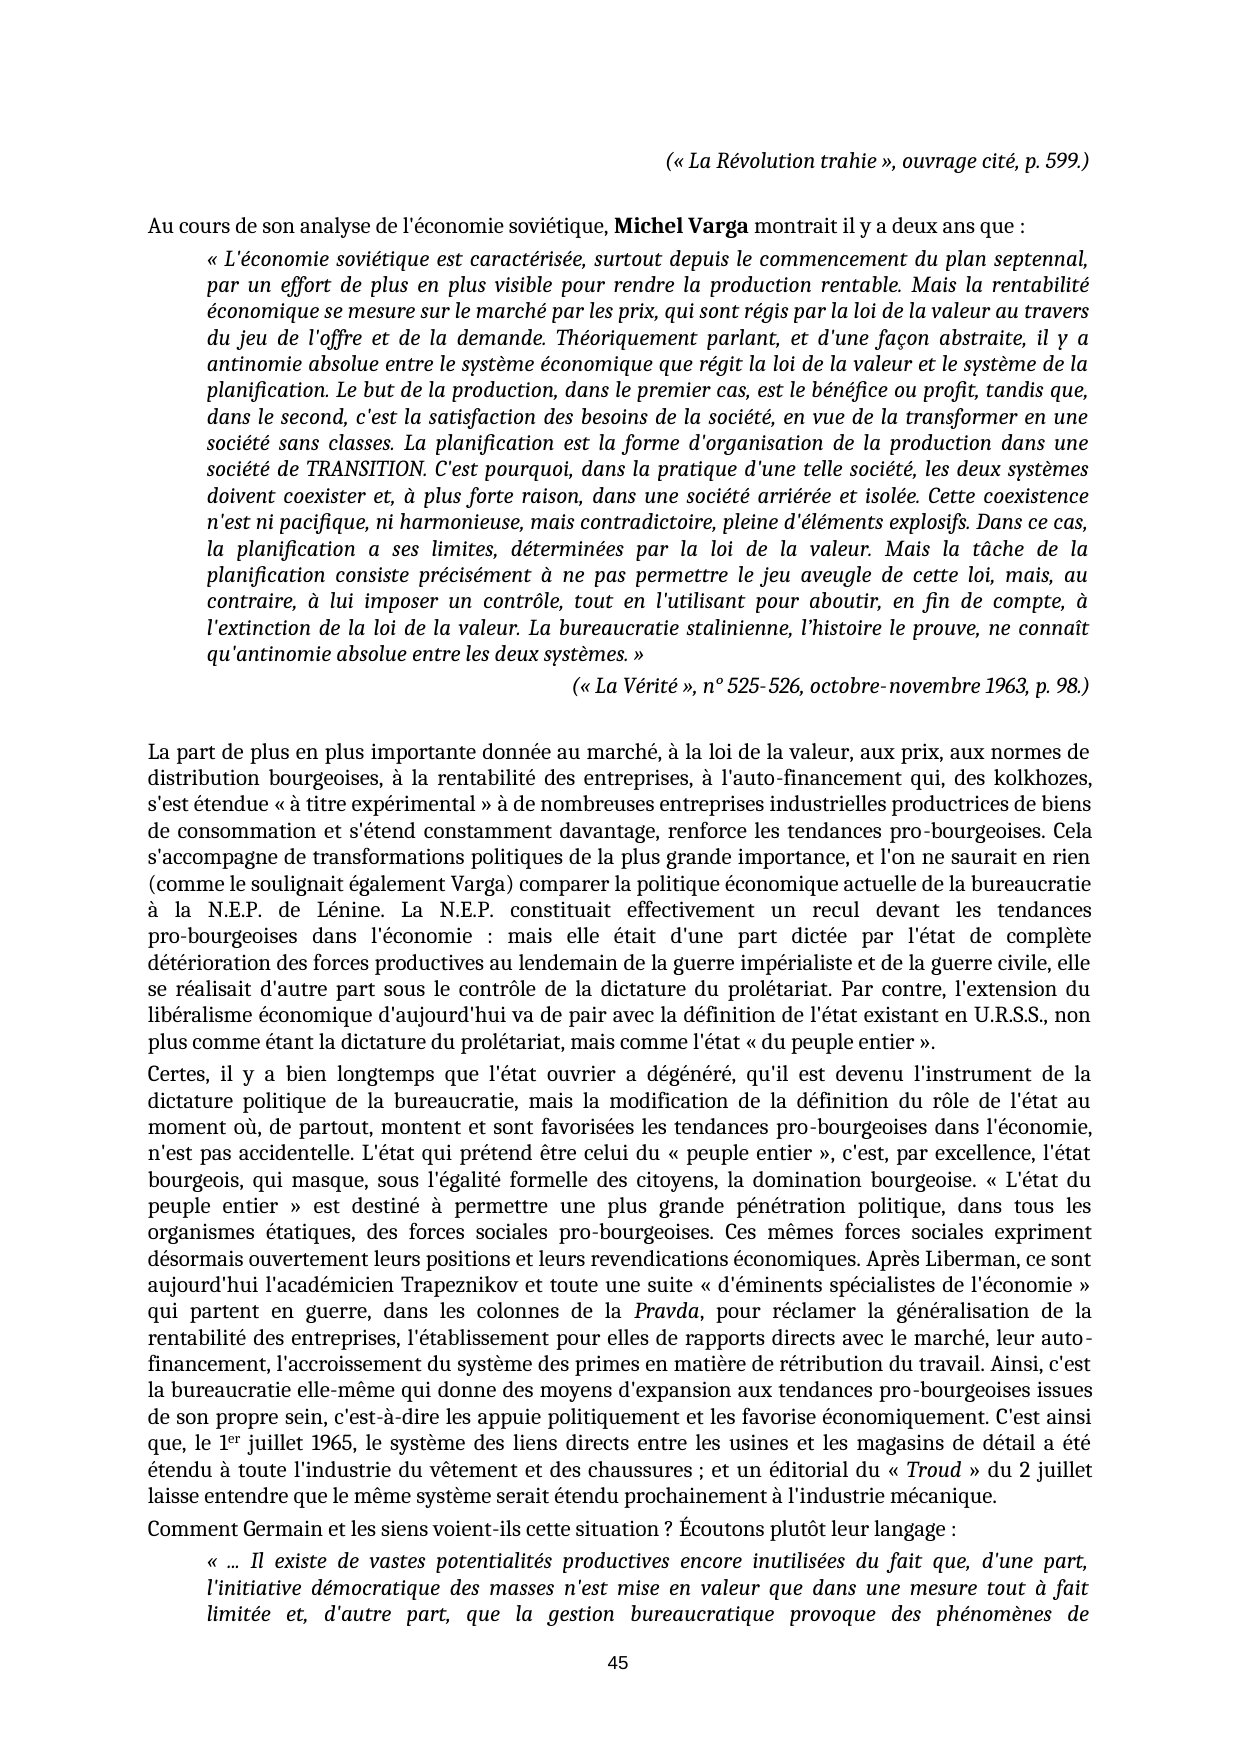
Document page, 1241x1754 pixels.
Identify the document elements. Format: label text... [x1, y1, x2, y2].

text « L'économie soviétique est caractérisée, surtout depuis le commencement du plan septennal, par un effort de plus en plus visible pour rendre la production rentable. Mais la rentabilité économique se mesure sur le marché par les prix, qui sont régis par la loi de la valeur au travers du jeu de l'offre et de la demande. Théoriquement parlant, et d'une façon abstraite, il y a antinomie absolue entre le système économique que régit la loi de la valeur et le système de la planification. Le but de la production, dans le premier cas, est le bénéfice ou profit, tandis que, dans le second, c'est la satisfaction des besoins de la société, en vue de la transformer en une société sans classes. La planification est la forme d'organisation de la production dans une société de TRANSITION. C'est pourquoi, dans la pratique d'une telle société, les deux systèmes doivent coexister et, à plus forte raison, dans une société arriérée et isolée. Cette coexistence n'est ni pacifique, ni harmonieuse, mais contradictoire, pleine d'éléments explosifs. Dans ce cas, la planification a ses limites, déterminées par la loi de la valeur. Mais la tâche de la planification consiste précisément à ne pas permettre le jeu aveugle de cette loi, mais, au contraire, à lui imposer un contrôle, tout en l'utilisant pour aboutir, en fin de compte, à l'extinction de la loi de la valeur. La bureaucratie stalinienne, l’histoire le prouve, ne connaît qu'antinomie absolue entre les deux systèmes. » [207, 245, 1093, 667]
text (« La Vérité », n° 525‑526, octobre‑novembre 1963, p. 98.) [207, 673, 1093, 700]
text (« La Révolution trahie », ouvrage cité, p. 599.) [207, 148, 1093, 174]
text Certes, il y a bien longtemps que l'état ouvrier a dégénéré, qu'il est devenu l'instrument de la dictature politique de la bureaucratie, mais la modification de la définition du rôle de l'état au moment où, de partout, montent et sont favorisées les tendances pro‑bourgeoises dans l'économie, n'est pas accidentelle. L'état qui prétend être celui du « peuple entier », c'est, par excellence, l'état bourgeois, qui masque, sous l'égalité formelle des citoyens, la domination bourgeoise. « L'état du peuple entier » est destiné à permettre une plus grande pénétration politique, dans tous les organismes étatiques, des forces sociales pro‑bourgeoises. Ces mêmes forces sociales expriment désormais ouvertement leurs positions et leurs revendications économiques. Après Liberman, ce sont aujourd'hui l'académicien Trapeznikov et toute une suite « d'éminents spécialistes de l'économie » qui partent en guerre, dans les colonnes de la Pravda, pour réclamer la généralisation de la rentabilité des entreprises, l'établissement pour elles de rapports directs avec le marché, leur auto­financement, l'accroissement du système des primes en matière de rétribution du travail. Ainsi, c'est la bureaucratie elle-même qui donne des moyens d'expansion aux tendances pro‑bourgeoises issues de son propre sein, c'est‑à‑dire les appuie politiquement et les favorise économiquement. C'est ainsi que, le 1er juillet 1965, le système des liens directs entre les usines et les magasins de détail a été étendu à toute l'industrie du vêtement et des chaussures ; et un éditorial du « Troud » du 2 juillet laisse entendre que le même système serait étendu prochainement à l'industrie mécanique. [148, 1061, 1093, 1509]
text Au cours de son analyse de l'économie soviétique, Michel Varga montrait il y a deux ans que : [148, 213, 1093, 239]
text Comment Germain et les siens voient‑ils cette situation ? Écoutons plutôt leur langage : [148, 1515, 1093, 1542]
text « ... Il existe de vastes potentialités productives encore inutilisées du fait que, d'une part, l'initiative démocratique des masses n'est mise en valeur que dans une mesure tout à fait limitée et, d'autre part, que la gestion bureaucratique provoque des phénomènes de [207, 1548, 1093, 1627]
text La part de plus en plus importante donnée au marché, à la loi de la valeur, aux prix, aux normes de distribution bourgeoises, à la rentabilité des entreprises, à l'auto‑financement qui, des kolkhozes, s'est étendue « à titre expérimental » à de nombreuses entreprises industrielles productrices de biens de consommation et s'étend constamment davantage, renforce les tendances pro‑bourgeoises. Cela s'accompagne de transformations politiques de la plus grande importance, et l'on ne saurait en rien (comme le soulignait également Varga) comparer la politique économique actuelle de la bureaucratie à la N.E.P. de Lénine. La N.E.P. constituait effectivement un recul devant les tendances pro‑bourgeoises dans l'économie : mais elle était d'une part dictée par l'état de complète détérioration des forces productives au lendemain de la guerre impérialiste et de la guerre civile, elle se réalisait d'autre part sous le contrôle de la dictature du prolétariat. Par contre, l'extension du libéralisme économique d'aujourd'hui va de pair avec la définition de l'état existant en U.R.S.S., non plus comme étant la dictature du prolétariat, mais comme l'état « du peuple entier ». [148, 738, 1093, 1055]
